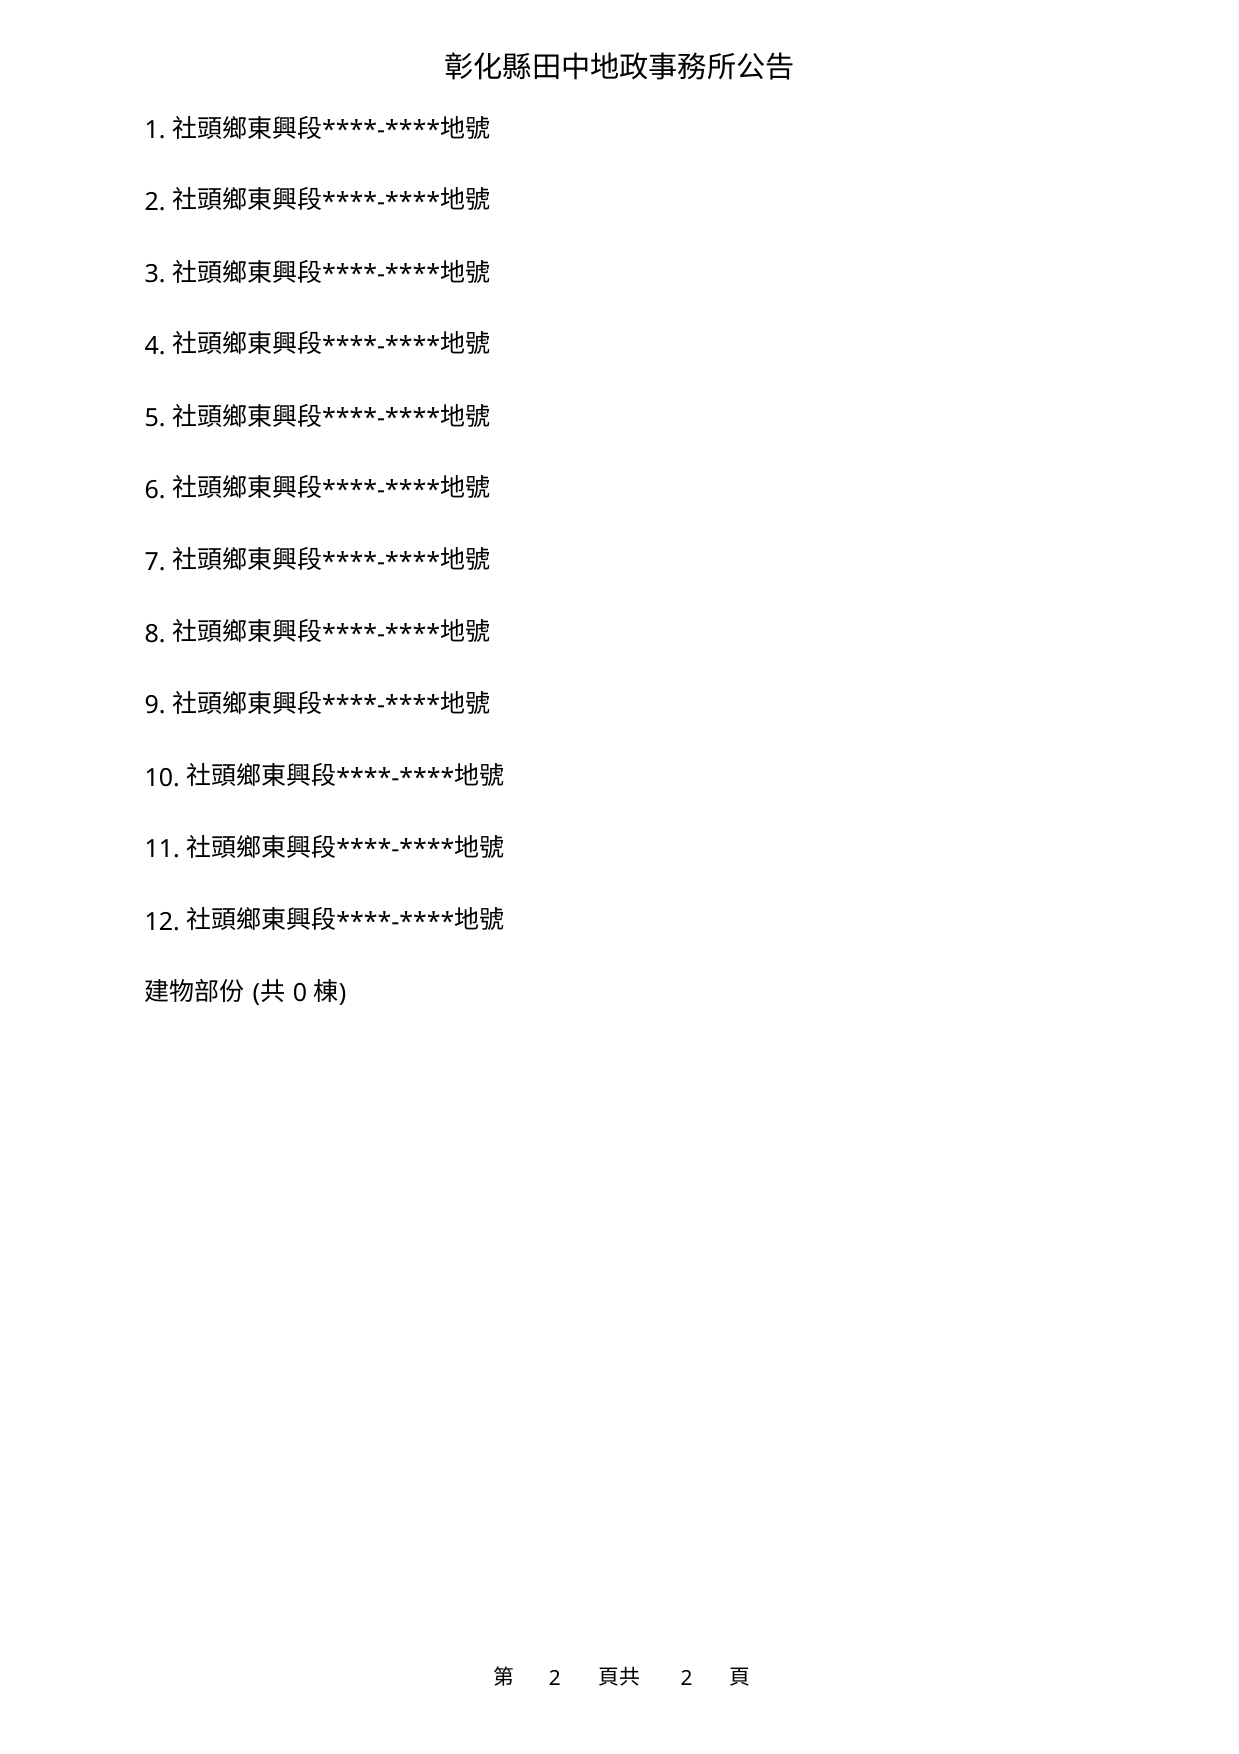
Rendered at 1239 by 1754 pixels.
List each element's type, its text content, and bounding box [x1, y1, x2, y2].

table_cell 4. 社頭鄉東興段****-****地號 [62, 310, 1177, 382]
table_cell 頁共 [585, 1657, 653, 1698]
table_cell 3. 社頭鄉東興段****-****地號 [62, 239, 1177, 310]
table_cell [0, 1657, 62, 1698]
table_header [62, 0, 483, 41]
table_cell [1177, 886, 1239, 958]
table_cell [0, 886, 62, 958]
table_cell 頁 [720, 1657, 760, 1698]
table_cell [760, 1657, 1177, 1698]
table_cell [1177, 310, 1239, 382]
table_cell 8. 社頭鄉東興段****-****地號 [62, 598, 1177, 670]
table_cell [1177, 383, 1239, 454]
table_cell 5. 社頭鄉東興段****-****地號 [62, 383, 1177, 454]
table_cell 7. 社頭鄉東興段****-****地號 [62, 526, 1177, 598]
table_header [483, 0, 523, 41]
table_cell 11. 社頭鄉東興段****-****地號 [62, 814, 1177, 886]
table_cell [0, 239, 62, 310]
table_header [760, 0, 1177, 41]
table_cell 10. 社頭鄉東興段****-****地號 [62, 742, 1177, 814]
table_cell 2 [653, 1657, 719, 1698]
table_cell [62, 1030, 483, 1657]
table_cell [1177, 41, 1239, 94]
table_header [0, 0, 62, 41]
table_cell [0, 526, 62, 598]
table_cell [1177, 95, 1239, 166]
table_cell [0, 1030, 62, 1657]
table_cell [0, 166, 62, 238]
table_cell [760, 1030, 1177, 1657]
table_cell [0, 814, 62, 886]
table_cell [1177, 742, 1239, 814]
table_cell 12. 社頭鄉東興段****-****地號 [62, 886, 1177, 958]
table_header [720, 0, 760, 41]
table_header [585, 0, 653, 41]
table_cell [524, 1030, 585, 1657]
table_cell [1177, 958, 1239, 1030]
table_cell [1177, 526, 1239, 598]
table_cell [0, 383, 62, 454]
table_header [653, 0, 719, 41]
table_cell 9. 社頭鄉東興段****-****地號 [62, 670, 1177, 742]
table_cell [1177, 670, 1239, 742]
table_cell [1177, 814, 1239, 886]
table_cell [0, 742, 62, 814]
table_cell 建物部份 (共 0 棟) [62, 958, 1177, 1030]
table_cell 第 [483, 1657, 523, 1698]
table_cell 2 [524, 1657, 585, 1698]
table_cell [1177, 1030, 1239, 1657]
table_cell 1. 社頭鄉東興段****-****地號 [62, 95, 1177, 166]
table_cell [1177, 454, 1239, 526]
table_cell [0, 95, 62, 166]
table_cell 6. 社頭鄉東興段****-****地號 [62, 454, 1177, 526]
table_cell [0, 670, 62, 742]
table_cell [0, 958, 62, 1030]
table_cell [1177, 1657, 1239, 1698]
table_cell [0, 41, 62, 94]
table_cell 彰化縣田中地政事務所公告 [62, 41, 1177, 94]
table_header [524, 0, 585, 41]
table_cell [0, 310, 62, 382]
table_cell 2. 社頭鄉東興段****-****地號 [62, 166, 1177, 238]
table_cell [1177, 239, 1239, 310]
table_cell [0, 598, 62, 670]
table_cell [62, 1657, 483, 1698]
table_cell [585, 1030, 653, 1657]
table_cell [0, 454, 62, 526]
table_cell [1177, 598, 1239, 670]
table_cell [483, 1030, 523, 1657]
table_cell [720, 1030, 760, 1657]
table_header [1177, 0, 1239, 41]
table_cell [1177, 166, 1239, 238]
table_cell [653, 1030, 719, 1657]
